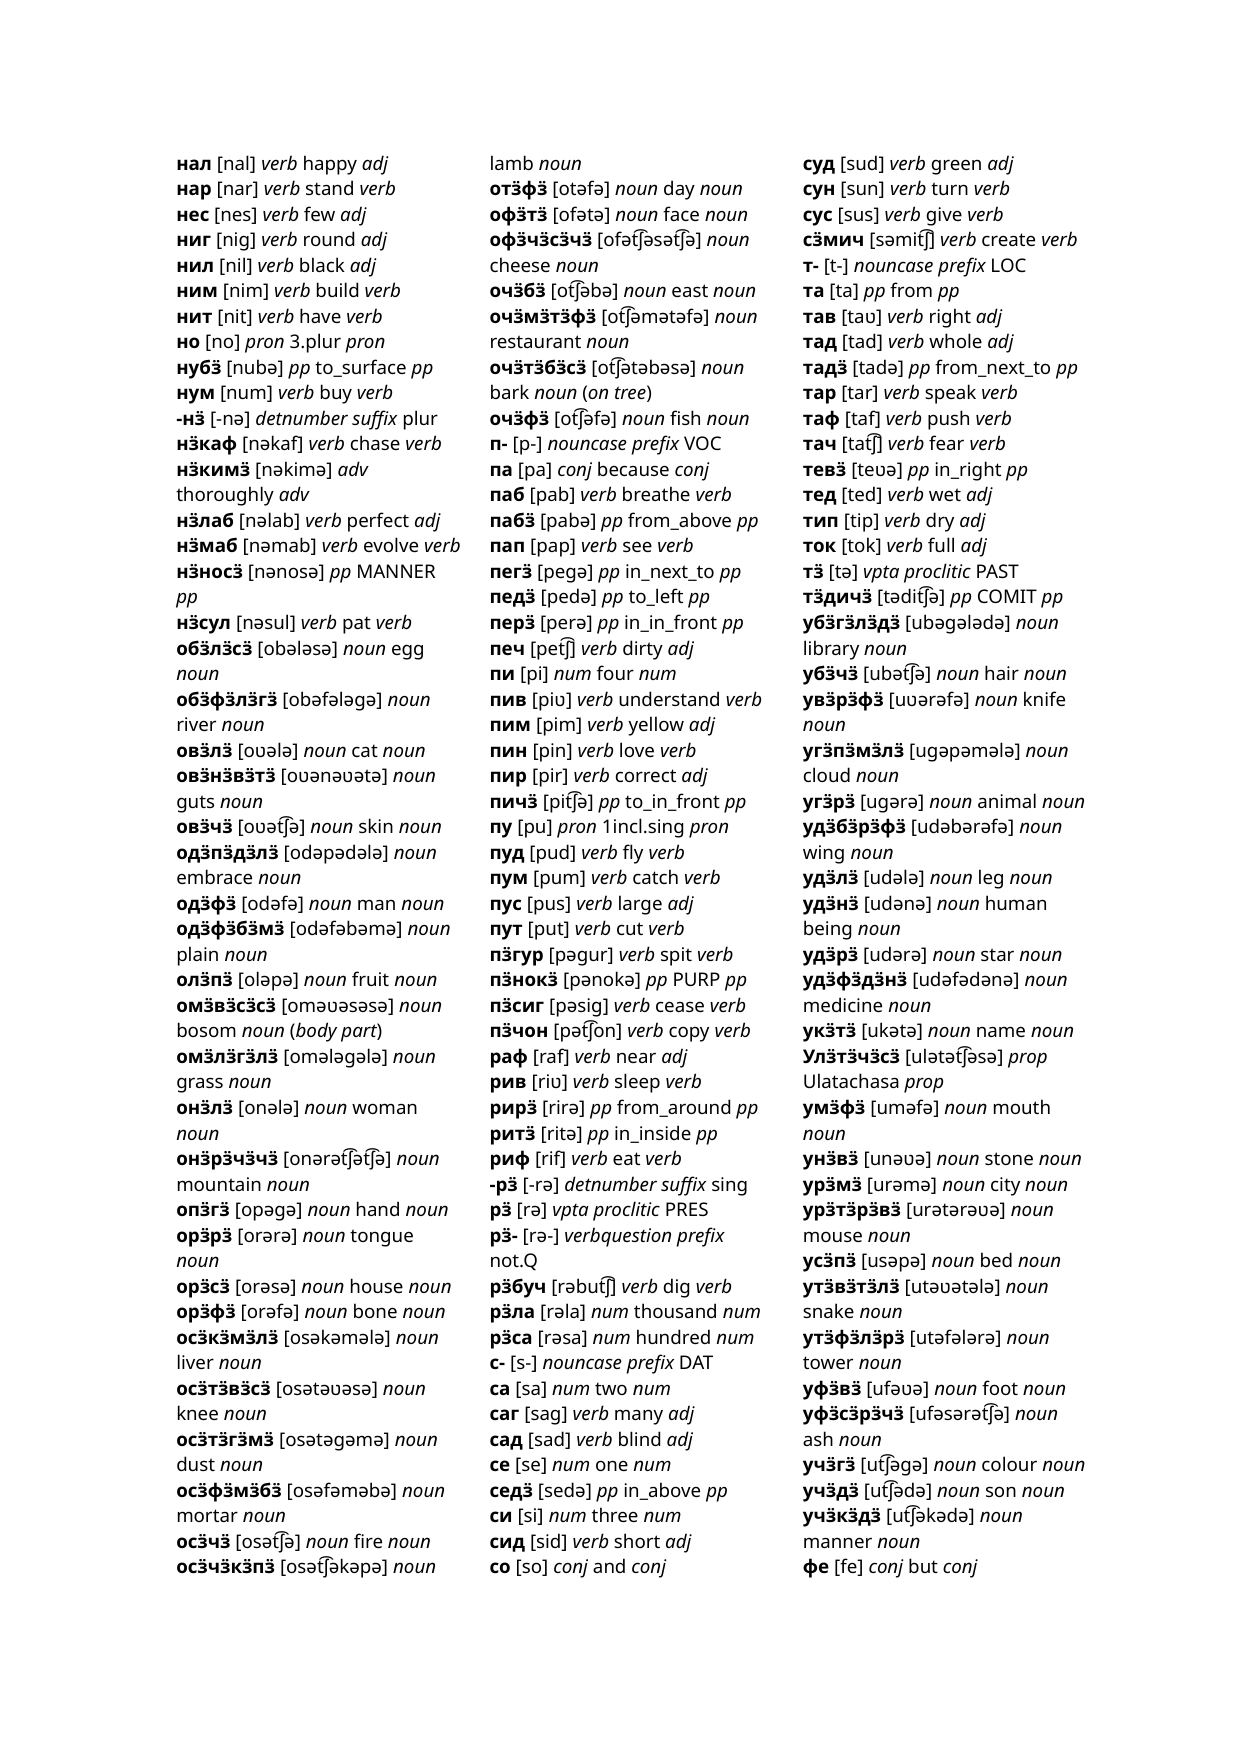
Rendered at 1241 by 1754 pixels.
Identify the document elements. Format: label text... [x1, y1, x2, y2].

text урӟтӟрӟвӟ [urətərəʋə] noun mouse noun [803, 1196, 1090, 1247]
text нӟсул [nəsul] verb pat verb [176, 609, 463, 635]
text седӟ [sedə] pp in_above pp [489, 1477, 777, 1503]
text очӟтӟбӟсӟ [ot͡ʃətəbəsə] noun bark noun (on tree) [489, 354, 777, 405]
text -нӟ [-nə] detnumber suffix plur [176, 405, 463, 431]
text угӟрӟ [uɡərə] noun animal noun [803, 788, 1090, 813]
text нар [nar] verb stand verb [176, 176, 463, 201]
text очӟмӟтӟфӟ [ot͡ʃəmətəfə] noun restaurant noun [489, 303, 777, 354]
text рӟ [rə] vpta proclitic PRES [489, 1196, 777, 1222]
text рирӟ [rirə] pp from_around pp [489, 1094, 777, 1120]
text сӟмич [səmit͡ʃ] verb create verb [803, 227, 1090, 252]
text онӟлӟ [onələ] noun woman noun [176, 1094, 463, 1145]
text онӟрӟчӟчӟ [onərət͡ʃət͡ʃə] noun mountain noun [176, 1145, 463, 1196]
text укӟтӟ [ukətə] noun name noun [803, 1018, 1090, 1043]
text рӟбуч [rəbut͡ʃ] verb dig verb [489, 1273, 777, 1298]
text обӟфӟлӟгӟ [obəfələɡə] noun river noun [176, 686, 463, 737]
text со [so] conj and conj [489, 1554, 777, 1579]
text овӟлӟ [oʋələ] noun cat noun [176, 737, 463, 762]
text п- [p-] nouncase prefix VOC [489, 431, 777, 456]
text нӟмаб [nəmab] verb evolve verb [176, 533, 463, 558]
text ток [tok] verb full adj [803, 533, 1090, 558]
text убӟчӟ [ubət͡ʃə] noun hair noun [803, 660, 1090, 686]
text се [se] num one num [489, 1452, 777, 1477]
text сун [sun] verb turn verb [803, 176, 1090, 201]
text паб [pab] verb breathe verb [489, 482, 777, 507]
text ритӟ [ritə] pp in_inside pp [489, 1120, 777, 1145]
text рӟ- [rə-] verbquestion prefix not.Q [489, 1222, 777, 1273]
text опӟгӟ [opəɡə] noun hand noun [176, 1196, 463, 1222]
text пичӟ [pit͡ʃə] pp to_in_front pp [489, 788, 777, 813]
text пӟчон [pət͡ʃon] verb copy verb [489, 1018, 777, 1043]
text унӟвӟ [unəʋə] noun stone noun [803, 1145, 1090, 1171]
text Улӟтӟчӟсӟ [ulətət͡ʃəsə] prop Ulatachasa prop [803, 1043, 1090, 1094]
text пив [piʋ] verb understand verb [489, 686, 777, 711]
text рӟса [rəsa] num hundred num [489, 1324, 777, 1349]
text нил [nil] verb black adj [176, 252, 463, 278]
text утӟфӟлӟрӟ [utəfələrə] noun tower noun [803, 1324, 1090, 1375]
text саг [saɡ] verb many adj [489, 1401, 777, 1426]
text олӟпӟ [oləpə] noun fruit noun [176, 967, 463, 992]
text удӟлӟ [udələ] noun leg noun [803, 864, 1090, 890]
text тад [tad] verb whole adj [803, 329, 1090, 354]
text тед [ted] verb wet adj [803, 482, 1090, 507]
text сад [sad] verb blind adj [489, 1426, 777, 1452]
text пи [pi] num four num [489, 660, 777, 686]
text нубӟ [nubə] pp to_surface pp [176, 354, 463, 380]
text орӟфӟ [orəfə] noun bone noun [176, 1298, 463, 1324]
text с- [s-] nouncase prefix DAT [489, 1349, 777, 1375]
text усӟпӟ [usəpə] noun bed noun [803, 1247, 1090, 1273]
text пим [pim] verb yellow adj [489, 711, 777, 737]
text орӟсӟ [orəsə] noun house noun [176, 1273, 463, 1298]
text тӟдичӟ [tədit͡ʃə] pp COMIT pp [803, 584, 1090, 609]
text умӟфӟ [uməfə] noun mouth noun [803, 1094, 1090, 1145]
text учӟдӟ [ut͡ʃədə] noun son noun [803, 1477, 1090, 1503]
text тип [tip] verb dry adj [803, 507, 1090, 533]
text овӟчӟ [oʋət͡ʃə] noun skin noun [176, 813, 463, 839]
text раф [raf] verb near adj [489, 1043, 777, 1069]
text нӟносӟ [nənosə] pp MANNER pp [176, 558, 463, 609]
text тар [tar] verb speak verb [803, 380, 1090, 405]
text удӟфӟдӟнӟ [udəfədənə] noun medicine noun [803, 967, 1090, 1018]
text утӟвӟтӟлӟ [utəʋətələ] noun snake noun [803, 1273, 1090, 1324]
text ниг [niɡ] verb round adj [176, 227, 463, 252]
text уфӟсӟрӟчӟ [ufəsərət͡ʃə] noun ash noun [803, 1401, 1090, 1452]
text отӟфӟ [otəfə] noun day noun [489, 176, 777, 201]
text обӟлӟсӟ [obələsə] noun egg noun [176, 635, 463, 686]
text па [pa] conj because conj [489, 456, 777, 482]
text удӟнӟ [udənə] noun human being noun [803, 890, 1090, 941]
text пӟгур [pəɡur] verb spit verb [489, 941, 777, 967]
text урӟмӟ [urəmə] noun city noun [803, 1171, 1090, 1196]
text но [no] pron 3.plur pron [176, 329, 463, 354]
text нес [nes] verb few adj [176, 201, 463, 227]
text осӟкӟмӟлӟ [osəkəmələ] noun liver noun [176, 1324, 463, 1375]
text офӟчӟсӟчӟ [ofət͡ʃəsət͡ʃə] noun cheese noun [489, 227, 777, 278]
text нӟкимӟ [nəkimə] adv thoroughly adv [176, 456, 463, 507]
text очӟфӟ [ot͡ʃəfə] noun fish noun [489, 405, 777, 431]
text увӟрӟфӟ [uʋərəfə] noun knife noun [803, 686, 1090, 737]
text омӟлӟгӟлӟ [omələɡələ] noun grass noun [176, 1043, 463, 1094]
text си [si] num three num [489, 1503, 777, 1528]
text осӟчӟкӟпӟ [osət͡ʃəkəpə] noun [176, 1554, 463, 1579]
text риф [rif] verb eat verb [489, 1145, 777, 1171]
text пус [pus] verb large adj [489, 890, 777, 916]
text тевӟ [teʋə] pp in_right pp [803, 456, 1090, 482]
text тач [tat͡ʃ] verb fear verb [803, 431, 1090, 456]
text пегӟ [peɡə] pp in_next_to pp [489, 558, 777, 584]
text осӟфӟмӟбӟ [osəfəməbə] noun mortar noun [176, 1477, 463, 1528]
text пабӟ [pabə] pp from_above pp [489, 507, 777, 533]
text осӟтӟгӟмӟ [osətəɡəmə] noun dust noun [176, 1426, 463, 1477]
text уфӟвӟ [ufəʋə] noun foot noun [803, 1375, 1090, 1401]
text омӟвӟсӟсӟ [oməʋəsəsə] noun bosom noun (body part) [176, 992, 463, 1043]
text офӟтӟ [ofətə] noun face noun [489, 201, 777, 227]
text тав [taʋ] verb right adj [803, 303, 1090, 329]
text сид [sid] verb short adj [489, 1528, 777, 1554]
text нум [num] verb buy verb [176, 380, 463, 405]
text нал [nal] verb happy adj [176, 150, 463, 176]
text нит [nit] verb have verb [176, 303, 463, 329]
text рив [riʋ] verb sleep verb [489, 1069, 777, 1094]
text нӟкаф [nəkaf] verb chase verb [176, 431, 463, 456]
text пин [pin] verb love verb [489, 737, 777, 762]
text -рӟ [-rə] detnumber suffix sing [489, 1171, 777, 1196]
text одӟфӟбӟмӟ [odəfəbəmə] noun plain noun [176, 916, 463, 967]
text пӟнокӟ [pənokə] pp PURP pp [489, 967, 777, 992]
text тӟ [tə] vpta proclitic PAST [803, 558, 1090, 584]
text пут [put] verb cut verb [489, 916, 777, 941]
text печ [pet͡ʃ] verb dirty adj [489, 635, 777, 660]
text учӟкӟдӟ [ut͡ʃəkədə] noun manner noun [803, 1503, 1090, 1554]
text орӟрӟ [orərə] noun tongue noun [176, 1222, 463, 1273]
text та [ta] pp from pp [803, 278, 1090, 303]
text lamb noun [489, 150, 777, 176]
text учӟгӟ [ut͡ʃəɡə] noun colour noun [803, 1452, 1090, 1477]
text пум [pum] verb catch verb [489, 864, 777, 890]
text очӟбӟ [ot͡ʃəbə] noun east noun [489, 278, 777, 303]
text педӟ [pedə] pp to_left pp [489, 584, 777, 609]
text таф [taf] verb push verb [803, 405, 1090, 431]
text рӟла [rəla] num thousand num [489, 1298, 777, 1324]
text пап [pap] verb see verb [489, 533, 777, 558]
text сус [sus] verb give verb [803, 201, 1090, 227]
text т- [t-] nouncase prefix LOC [803, 252, 1090, 278]
text удӟбӟрӟфӟ [udəbərəfə] noun wing noun [803, 813, 1090, 864]
text пуд [pud] verb fly verb [489, 839, 777, 864]
text пир [pir] verb correct adj [489, 762, 777, 788]
text нӟлаб [nəlab] verb perfect adj [176, 507, 463, 533]
text овӟнӟвӟтӟ [oʋənəʋətə] noun guts noun [176, 762, 463, 813]
text суд [sud] verb green adj [803, 150, 1090, 176]
text са [sa] num two num [489, 1375, 777, 1401]
text ним [nim] verb build verb [176, 278, 463, 303]
text одӟфӟ [odəfə] noun man noun [176, 890, 463, 916]
text убӟгӟлӟдӟ [ubəɡələdə] noun library noun [803, 609, 1090, 660]
text одӟпӟдӟлӟ [odəpədələ] noun embrace noun [176, 839, 463, 890]
text перӟ [perə] pp in_in_front pp [489, 609, 777, 635]
text пу [pu] pron 1incl.sing pron [489, 813, 777, 839]
text тадӟ [tadə] pp from_next_to pp [803, 354, 1090, 380]
text угӟпӟмӟлӟ [uɡəpəmələ] noun cloud noun [803, 737, 1090, 788]
text пӟсиг [pəsiɡ] verb cease verb [489, 992, 777, 1018]
text осӟтӟвӟсӟ [osətəʋəsə] noun knee noun [176, 1375, 463, 1426]
text удӟрӟ [udərə] noun star noun [803, 941, 1090, 967]
text осӟчӟ [osət͡ʃə] noun fire noun [176, 1528, 463, 1554]
text фе [fe] conj but conj [803, 1554, 1090, 1579]
